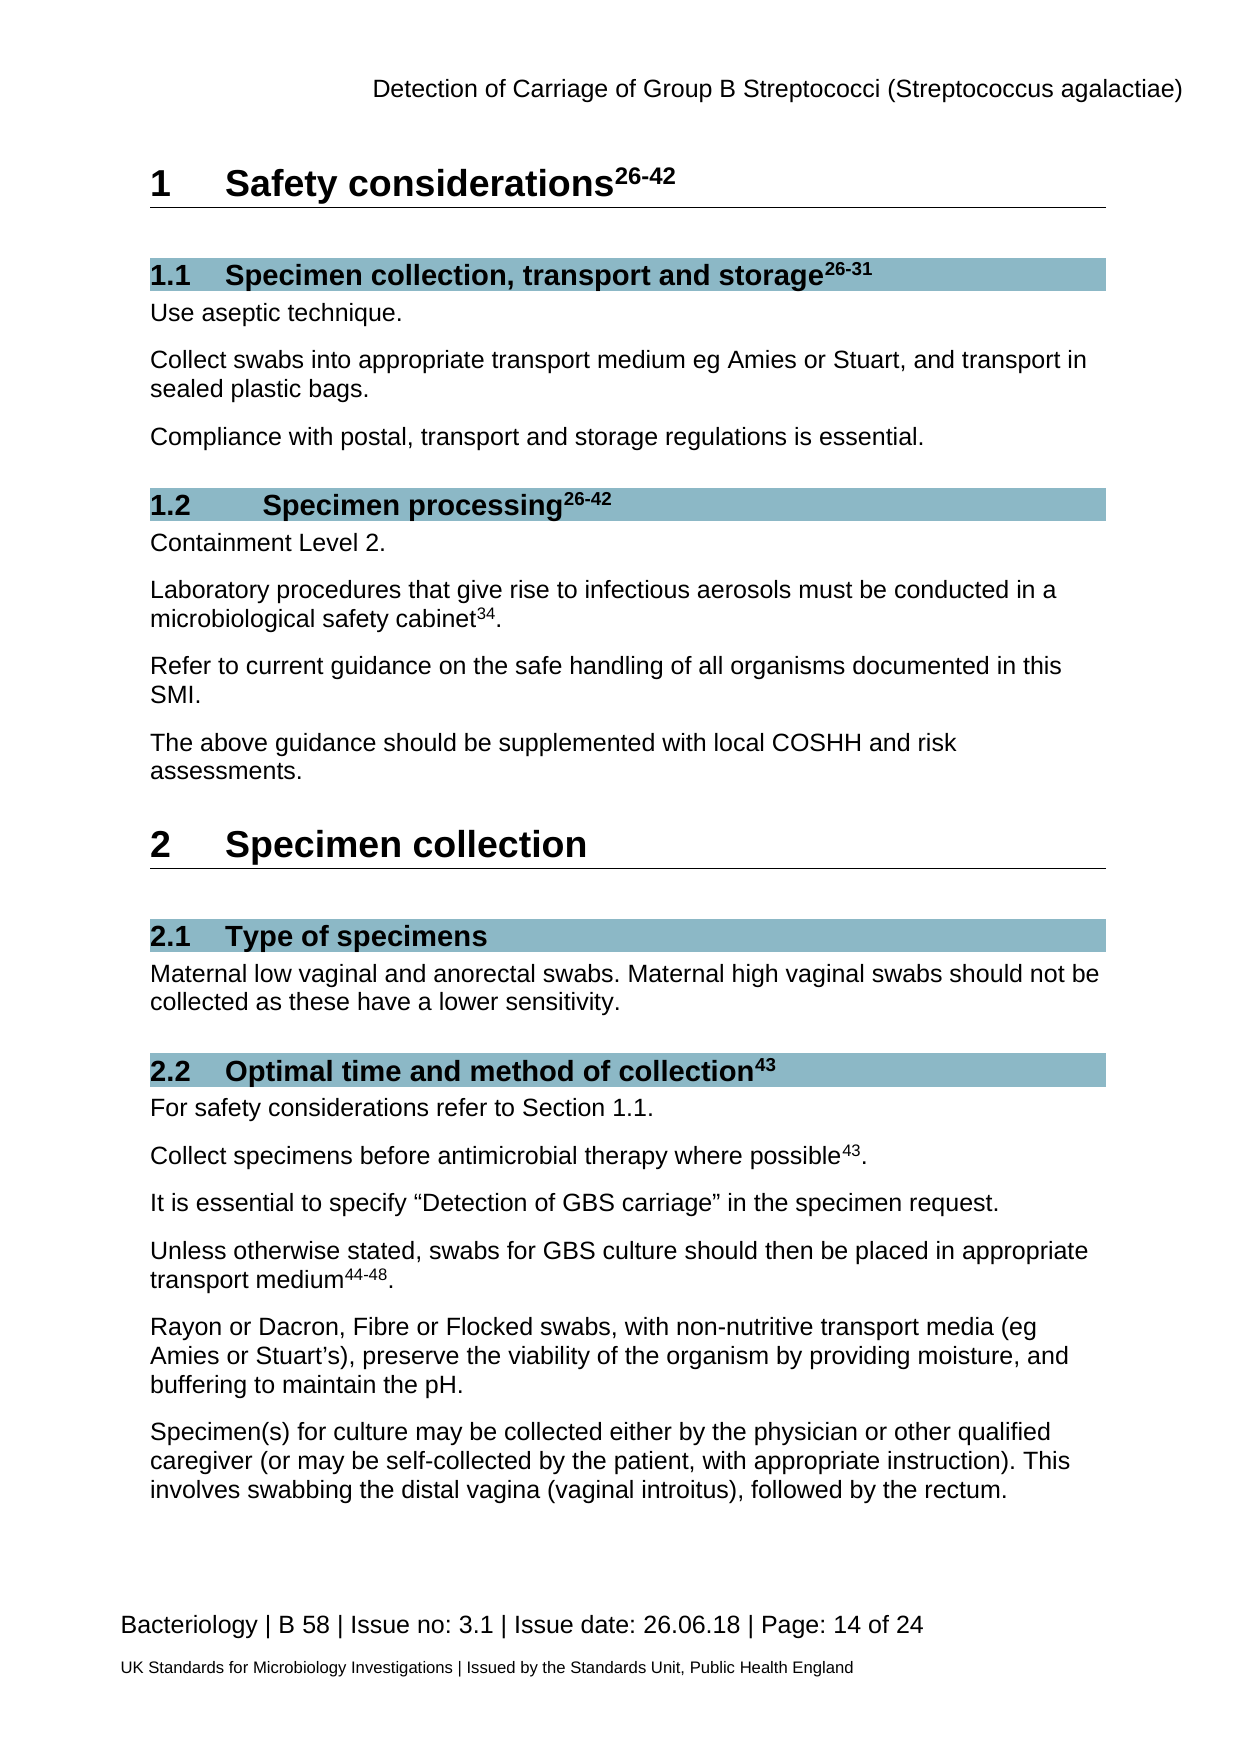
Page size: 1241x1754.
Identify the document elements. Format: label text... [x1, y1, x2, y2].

subtitle 2.1 Type of specimens [150, 919, 1106, 952]
text Collect swabs into appropriate transport medium eg Amies or Stuart, and transport in sealed plastic bags. [150, 345, 1106, 403]
text Use aseptic technique. [150, 298, 1106, 326]
text Compliance with postal, transport and storage regulations is essential. [150, 421, 1106, 450]
text Collect specimens before antimicrobial therapy where possible43. [150, 1141, 1106, 1169]
subtitle 1 Safety considerations26-42 [150, 162, 1106, 207]
text It is essential to specify “Detection of GBS carriage” in the specimen request. [150, 1188, 1106, 1217]
text Laboratory procedures that give rise to infectious aerosols must be conducted in a microbiological safety cabinet34. [150, 575, 1106, 632]
text Rayon or Dacron, Fibre or Flocked swabs, with non-nutritive transport media (eg Amies or Stuart’s), preserve the viability of the organism by providing moisture, and buffering to maintain the pH. [150, 1312, 1106, 1398]
subtitle 1.1 Specimen collection, transport and storage26-31 [150, 258, 1106, 291]
text Maternal low vaginal and anorectal swabs. Maternal high vaginal swabs should not be collected as these have a lower sensitivity. [150, 958, 1106, 1016]
subtitle 2.2 Optimal time and method of collection43 [150, 1053, 1106, 1087]
text Containment Level 2. [150, 527, 1106, 556]
text Unless otherwise stated, swabs for GBS culture should then be placed in appropriate transport medium44-48. [150, 1236, 1106, 1293]
text Specimen(s) for culture may be collected either by the physician or other qualified caregiver (or may be self-collected by the patient, with appropriate instruction). This involves swabbing the distal vagina (vaginal introitus), followed by the rectum. [150, 1417, 1106, 1503]
subtitle 2 Specimen collection [150, 822, 1106, 868]
text Refer to current guidance on the safe handling of all organisms documented in this SMI. [150, 651, 1106, 709]
text For safety considerations refer to Section 1.1. [150, 1093, 1106, 1122]
text The above guidance should be supplemented with local COSHH and risk assessments. [150, 727, 1106, 785]
subtitle 1.2 Specimen processing26-42 [150, 488, 1106, 521]
